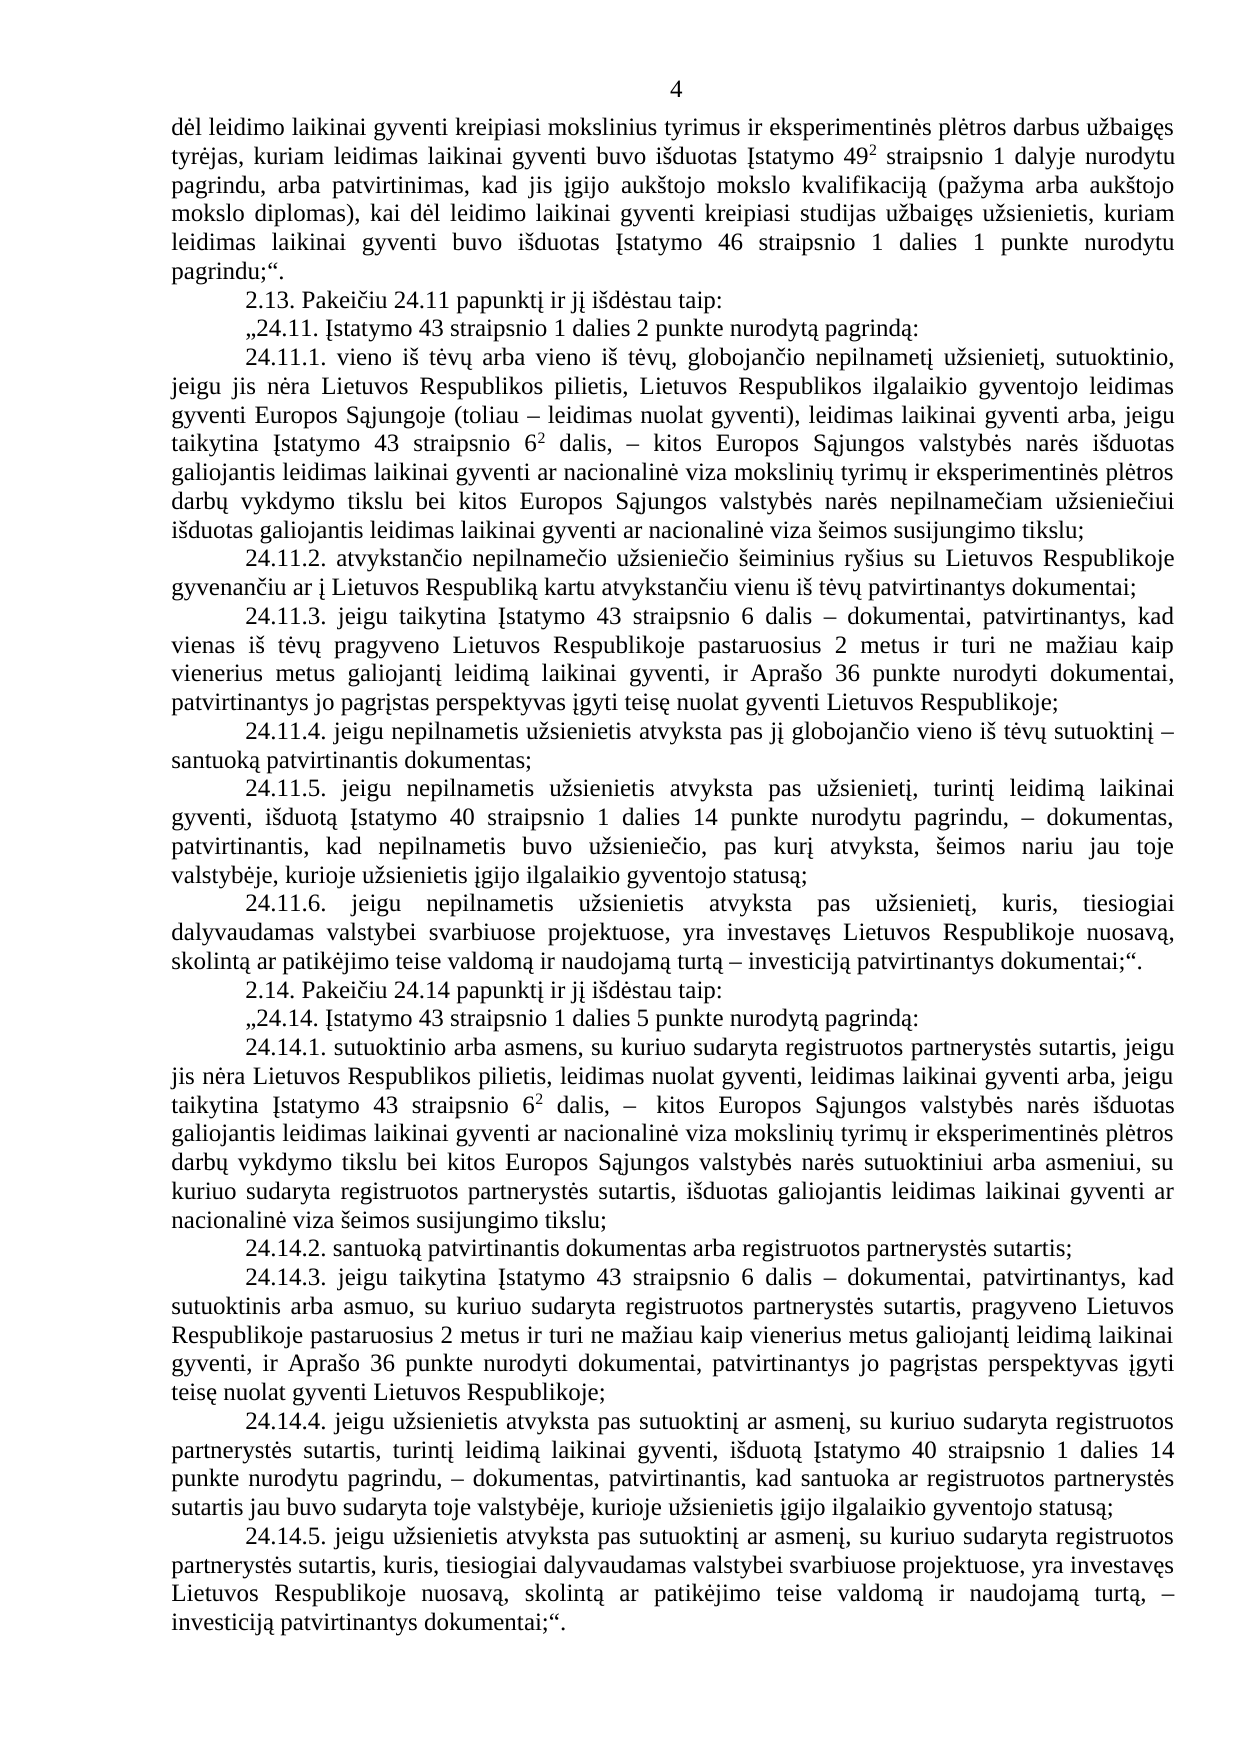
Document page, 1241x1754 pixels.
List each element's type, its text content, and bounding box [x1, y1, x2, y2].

text „24.14. Įstatymo 43 straipsnio 1 dalies 5 punkte nurodytą pagrindą: [171, 1003, 1175, 1032]
text 2.13. Pakeičiu 24.11 papunktį ir jį išdėstau taip: [171, 285, 1175, 313]
text 24.11.3. jeigu taikytina Įstatymo 43 straipsnio 6 dalis – dokumentai, patvirtinantys, kad vienas iš tėvų pragyveno Lietuvos Respublikoje pastaruosius 2 metus ir turi ne mažiau kaip vienerius metus galiojantį leidimą laikinai gyventi, ir Aprašo 36 punkte nurodyti dokumentai, patvirtinantys jo pagrįstas perspektyvas įgyti teisę nuolat gyventi Lietuvos Respublikoje; [171, 601, 1175, 716]
text 24.14.1. sutuoktinio arba asmens, su kuriuo sudaryta registruotos partnerystės sutartis, jeigu jis nėra Lietuvos Respublikos pilietis, leidimas nuolat gyventi, leidimas laikinai gyventi arba, jeigu taikytina Įstatymo 43 straipsnio 62 dalis, – kitos Europos Sąjungos valstybės narės išduotas galiojantis leidimas laikinai gyventi ar nacionalinė viza mokslinių tyrimų ir eksperimentinės plėtros darbų vykdymo tikslu bei kitos Europos Sąjungos valstybės narės sutuoktiniui arba asmeniui, su kuriuo sudaryta registruotos partnerystės sutartis, išduotas galiojantis leidimas laikinai gyventi ar nacionalinė viza šeimos susijungimo tikslu; [171, 1032, 1175, 1233]
text 24.14.2. santuoką patvirtinantis dokumentas arba registruotos partnerystės sutartis; [171, 1233, 1175, 1262]
text „24.11. Įstatymo 43 straipsnio 1 dalies 2 punkte nurodytą pagrindą: [171, 313, 1175, 342]
text 24.14.3. jeigu taikytina Įstatymo 43 straipsnio 6 dalis – dokumentai, patvirtinantys, kad sutuoktinis arba asmuo, su kuriuo sudaryta registruotos partnerystės sutartis, pragyveno Lietuvos Respublikoje pastaruosius 2 metus ir turi ne mažiau kaip vienerius metus galiojantį leidimą laikinai gyventi, ir Aprašo 36 punkte nurodyti dokumentai, patvirtinantys jo pagrįstas perspektyvas įgyti teisę nuolat gyventi Lietuvos Respublikoje; [171, 1262, 1175, 1406]
text 24.11.4. jeigu nepilnametis užsienietis atvyksta pas jį globojančio vieno iš tėvų sutuoktinį – santuoką patvirtinantis dokumentas; [171, 716, 1175, 773]
text 24.14.4. jeigu užsienietis atvyksta pas sutuoktinį ar asmenį, su kuriuo sudaryta registruotos partnerystės sutartis, turintį leidimą laikinai gyventi, išduotą Įstatymo 40 straipsnio 1 dalies 14 punkte nurodytu pagrindu, – dokumentas, patvirtinantis, kad santuoka ar registruotos partnerystės sutartis jau buvo sudaryta toje valstybėje, kurioje užsienietis įgijo ilgalaikio gyventojo statusą; [171, 1406, 1175, 1521]
text 2.14. Pakeičiu 24.14 papunktį ir jį išdėstau taip: [171, 975, 1175, 1003]
text 24.11.6. jeigu nepilnametis užsienietis atvyksta pas užsienietį, kuris, tiesiogiai dalyvaudamas valstybei svarbiuose projektuose, yra investavęs Lietuvos Respublikoje nuosavą, skolintą ar patikėjimo teise valdomą ir naudojamą turtą – investiciją patvirtinantys dokumentai;“. [171, 888, 1175, 975]
text dėl leidimo laikinai gyventi kreipiasi mokslinius tyrimus ir eksperimentinės plėtros darbus užbaigęs tyrėjas, kuriam leidimas laikinai gyventi buvo išduotas Įstatymo 492 straipsnio 1 dalyje nurodytu pagrindu, arba patvirtinimas, kad jis įgijo aukštojo mokslo kvalifikaciją (pažyma arba aukštojo mokslo diplomas), kai dėl leidimo laikinai gyventi kreipiasi studijas užbaigęs užsienietis, kuriam leidimas laikinai gyventi buvo išduotas Įstatymo 46 straipsnio 1 dalies 1 punkte nurodytu pagrindu;“. [171, 112, 1175, 285]
text 24.11.1. vieno iš tėvų arba vieno iš tėvų, globojančio nepilnametį užsienietį, sutuoktinio, jeigu jis nėra Lietuvos Respublikos pilietis, Lietuvos Respublikos ilgalaikio gyventojo leidimas gyventi Europos Sąjungoje (toliau – leidimas nuolat gyventi), leidimas laikinai gyventi arba, jeigu taikytina Įstatymo 43 straipsnio 62 dalis, – kitos Europos Sąjungos valstybės narės išduotas galiojantis leidimas laikinai gyventi ar nacionalinė viza mokslinių tyrimų ir eksperimentinės plėtros darbų vykdymo tikslu bei kitos Europos Sąjungos valstybės narės nepilnamečiam užsieniečiui išduotas galiojantis leidimas laikinai gyventi ar nacionalinė viza šeimos susijungimo tikslu; [171, 342, 1175, 543]
text 24.11.5. jeigu nepilnametis užsienietis atvyksta pas užsienietį, turintį leidimą laikinai gyventi, išduotą Įstatymo 40 straipsnio 1 dalies 14 punkte nurodytu pagrindu, – dokumentas, patvirtinantis, kad nepilnametis buvo užsieniečio, pas kurį atvyksta, šeimos nariu jau toje valstybėje, kurioje užsienietis įgijo ilgalaikio gyventojo statusą; [171, 773, 1175, 888]
text 24.11.2. atvykstančio nepilnamečio užsieniečio šeiminius ryšius su Lietuvos Respublikoje gyvenančiu ar į Lietuvos Respubliką kartu atvykstančiu vienu iš tėvų patvirtinantys dokumentai; [171, 543, 1175, 601]
text 24.14.5. jeigu užsienietis atvyksta pas sutuoktinį ar asmenį, su kuriuo sudaryta registruotos partnerystės sutartis, kuris, tiesiogiai dalyvaudamas valstybei svarbiuose projektuose, yra investavęs Lietuvos Respublikoje nuosavą, skolintą ar patikėjimo teise valdomą ir naudojamą turtą, – investiciją patvirtinantys dokumentai;“. [171, 1521, 1175, 1636]
